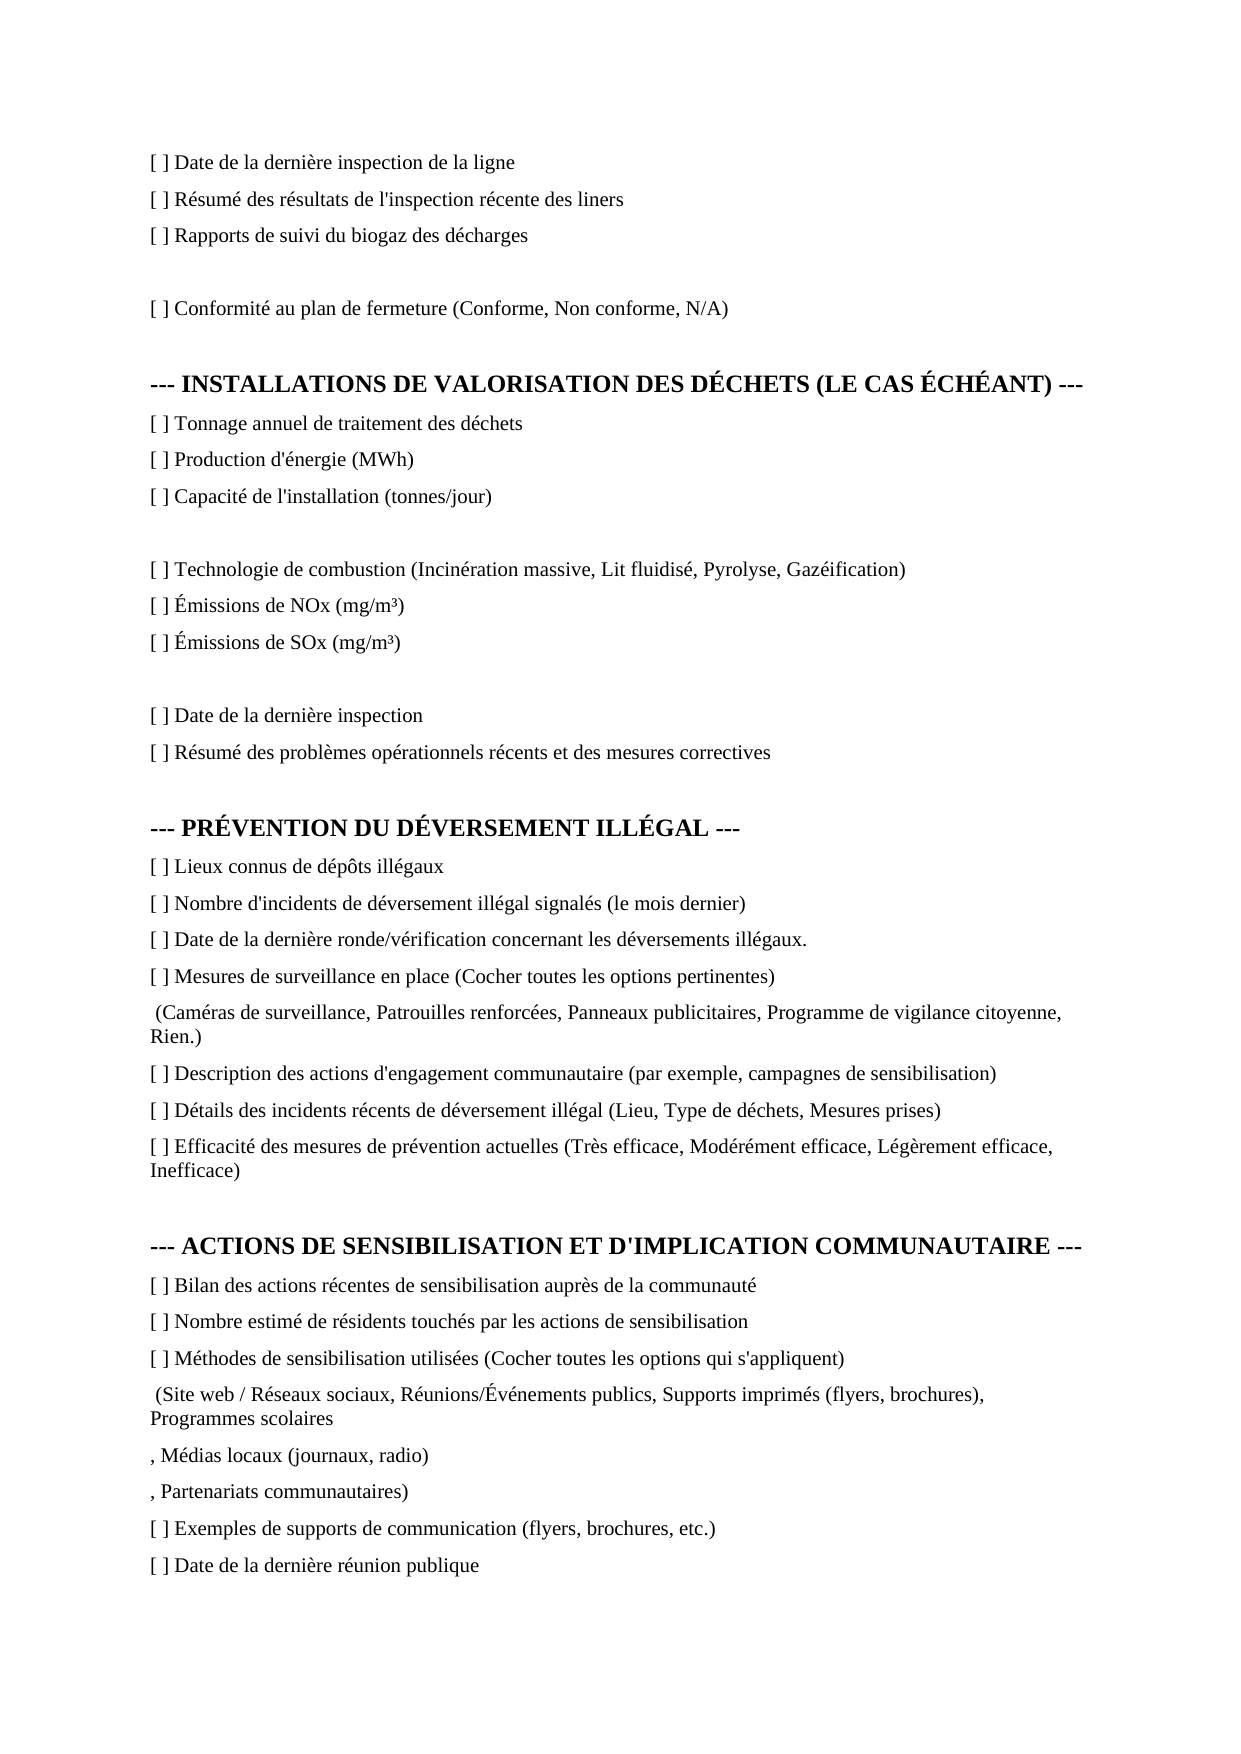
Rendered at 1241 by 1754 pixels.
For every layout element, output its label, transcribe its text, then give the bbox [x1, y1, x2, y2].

text (Caméras de surveillance, Patrouilles renforcées, Panneaux publicitaires, Programme de vigilance citoyenne, Rien.) [150, 1000, 1090, 1048]
text [ ] Date de la dernière inspection de la ligne [150, 150, 1090, 174]
text [ ] Mesures de surveillance en place (Cocher toutes les options pertinentes) [150, 964, 1090, 988]
text [ ] Date de la dernière réunion publique [150, 1552, 1090, 1577]
text [ ] Date de la dernière inspection [150, 703, 1090, 727]
text --- PRÉVENTION DU DÉVERSEMENT ILLÉGAL --- [150, 813, 1090, 842]
text [ ] Nombre d'incidents de déversement illégal signalés (le mois dernier) [150, 891, 1090, 915]
text [ ] Technologie de combustion (Incinération massive, Lit fluidisé, Pyrolyse, Gazéification) [150, 557, 1090, 581]
text [ ] Résumé des résultats de l'inspection récente des liners [150, 187, 1090, 211]
text [ ] Date de la dernière ronde/vérification concernant les déversements illégaux. [150, 927, 1090, 951]
text [ ] Nombre estimé de résidents touchés par les actions de sensibilisation [150, 1309, 1090, 1333]
text [ ] Détails des incidents récents de déversement illégal (Lieu, Type de déchets, Mesures prises) [150, 1097, 1090, 1122]
text (Site web / Réseaux sociaux, Réunions/Événements publics, Supports imprimés (flyers, brochures), Programmes scolaires [150, 1382, 1090, 1430]
text , Partenariats communautaires) [150, 1479, 1090, 1503]
text [ ] Exemples de supports de communication (flyers, brochures, etc.) [150, 1516, 1090, 1540]
text [ ] Émissions de SOx (mg/m³) [150, 630, 1090, 654]
text [ ] Méthodes de sensibilisation utilisées (Cocher toutes les options qui s'appliquent) [150, 1346, 1090, 1370]
text [ ] Tonnage annuel de traitement des déchets [150, 411, 1090, 435]
text [ ] Bilan des actions récentes de sensibilisation auprès de la communauté [150, 1272, 1090, 1297]
text --- INSTALLATIONS DE VALORISATION DES DÉCHETS (LE CAS ÉCHÉANT) --- [150, 369, 1090, 398]
text [ ] Résumé des problèmes opérationnels récents et des mesures correctives [150, 740, 1090, 764]
text [ ] Lieux connus de dépôts illégaux [150, 854, 1090, 878]
text [ ] Efficacité des mesures de prévention actuelles (Très efficace, Modérément efficace, Légèrement efficace, Inefficace) [150, 1134, 1090, 1182]
text [ ] Production d'énergie (MWh) [150, 447, 1090, 471]
text , Médias locaux (journaux, radio) [150, 1443, 1090, 1467]
text [ ] Conformité au plan de fermeture (Conforme, Non conforme, N/A) [150, 296, 1090, 320]
text [ ] Capacité de l'installation (tonnes/jour) [150, 484, 1090, 508]
text [ ] Description des actions d'engagement communautaire (par exemple, campagnes de sensibilisation) [150, 1061, 1090, 1085]
text [ ] Rapports de suivi du biogaz des décharges [150, 223, 1090, 247]
text [ ] Émissions de NOx (mg/m³) [150, 593, 1090, 617]
text --- ACTIONS DE SENSIBILISATION ET D'IMPLICATION COMMUNAUTAIRE --- [150, 1231, 1090, 1260]
